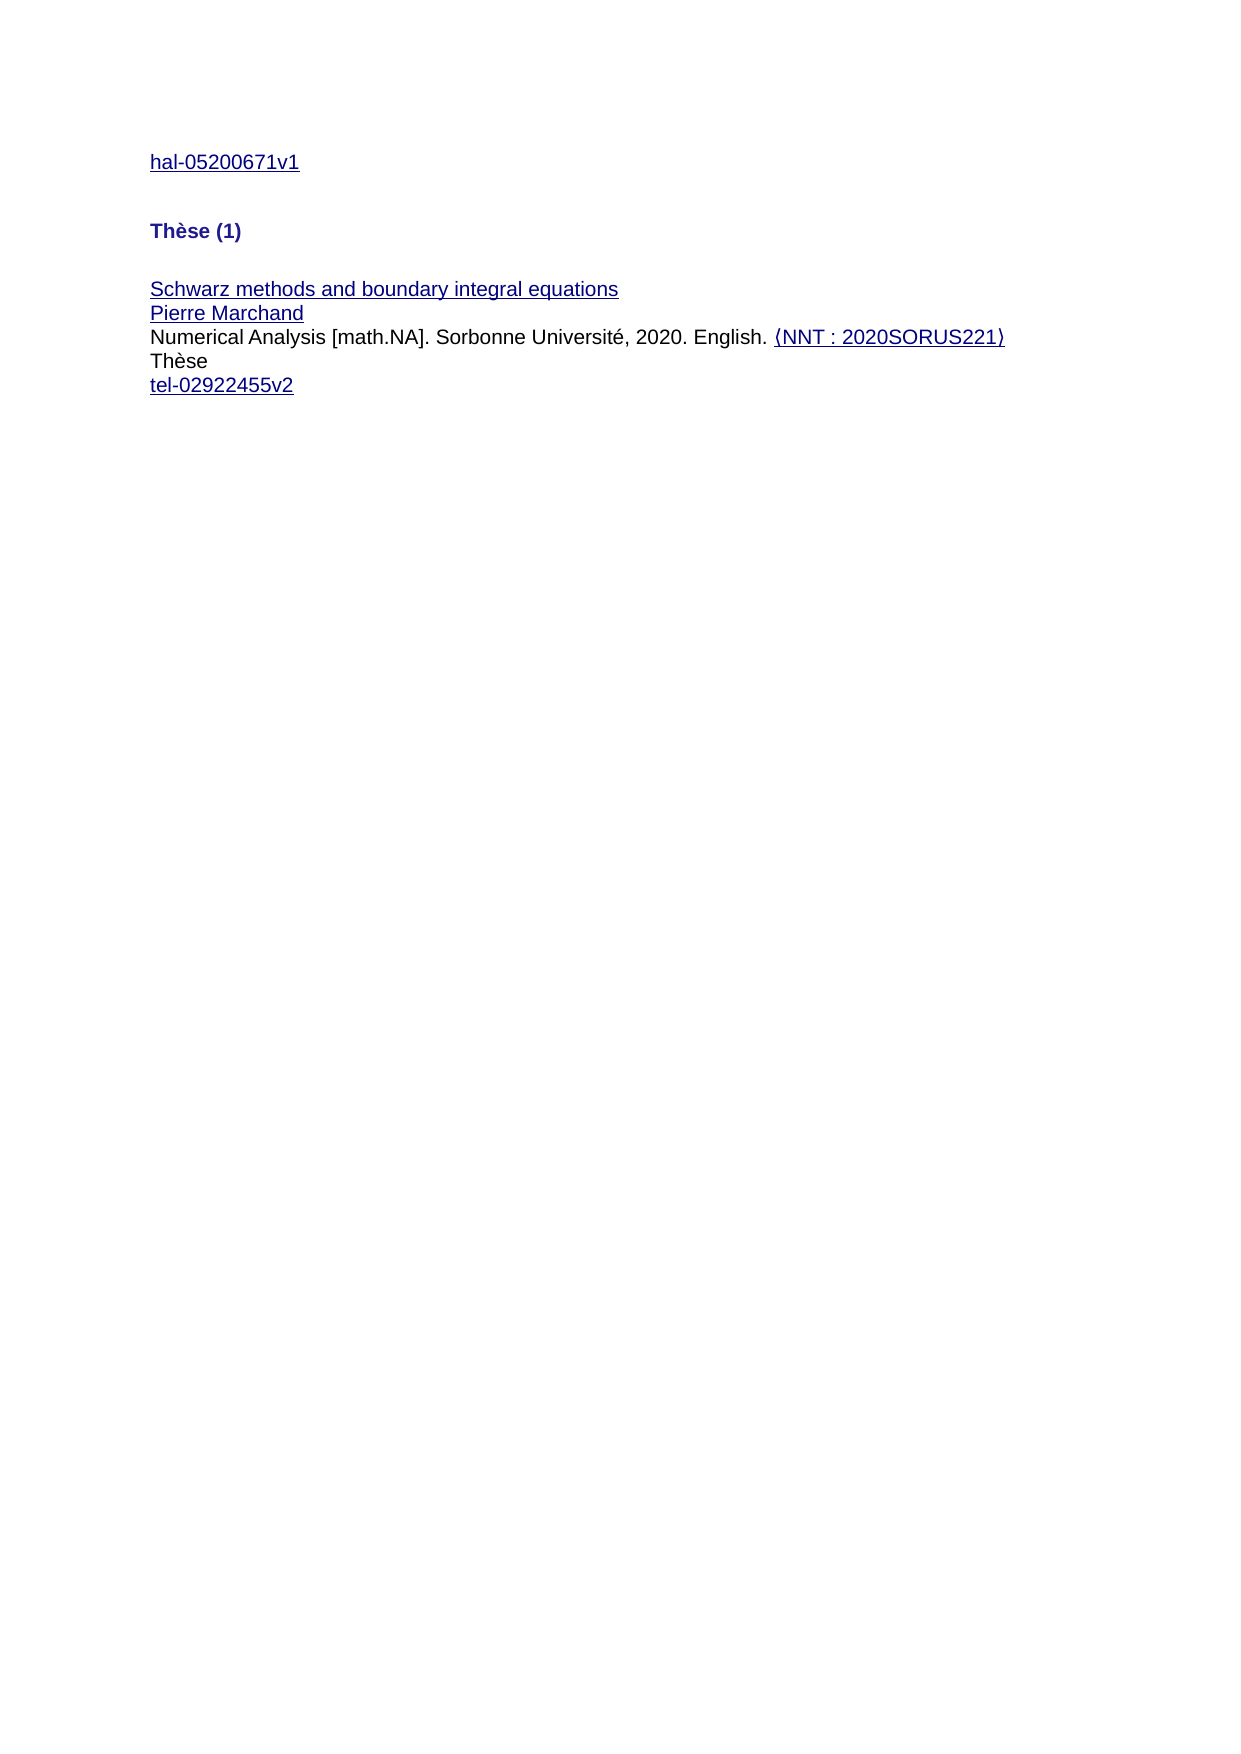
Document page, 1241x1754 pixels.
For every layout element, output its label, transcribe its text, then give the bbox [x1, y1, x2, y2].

table_header Schwarz methods and boundary integral equations Pierre Marchand Numerical Analysis [math.NA]. Sorbonne Université, 2020. English. ⟨NNT : 2020SORUS221⟩ Thèse tel-02922455v2 [150, 277, 1090, 397]
subtitle Thèse (1) [150, 219, 1090, 243]
table_cell hal-05200671v1 [150, 150, 1090, 174]
